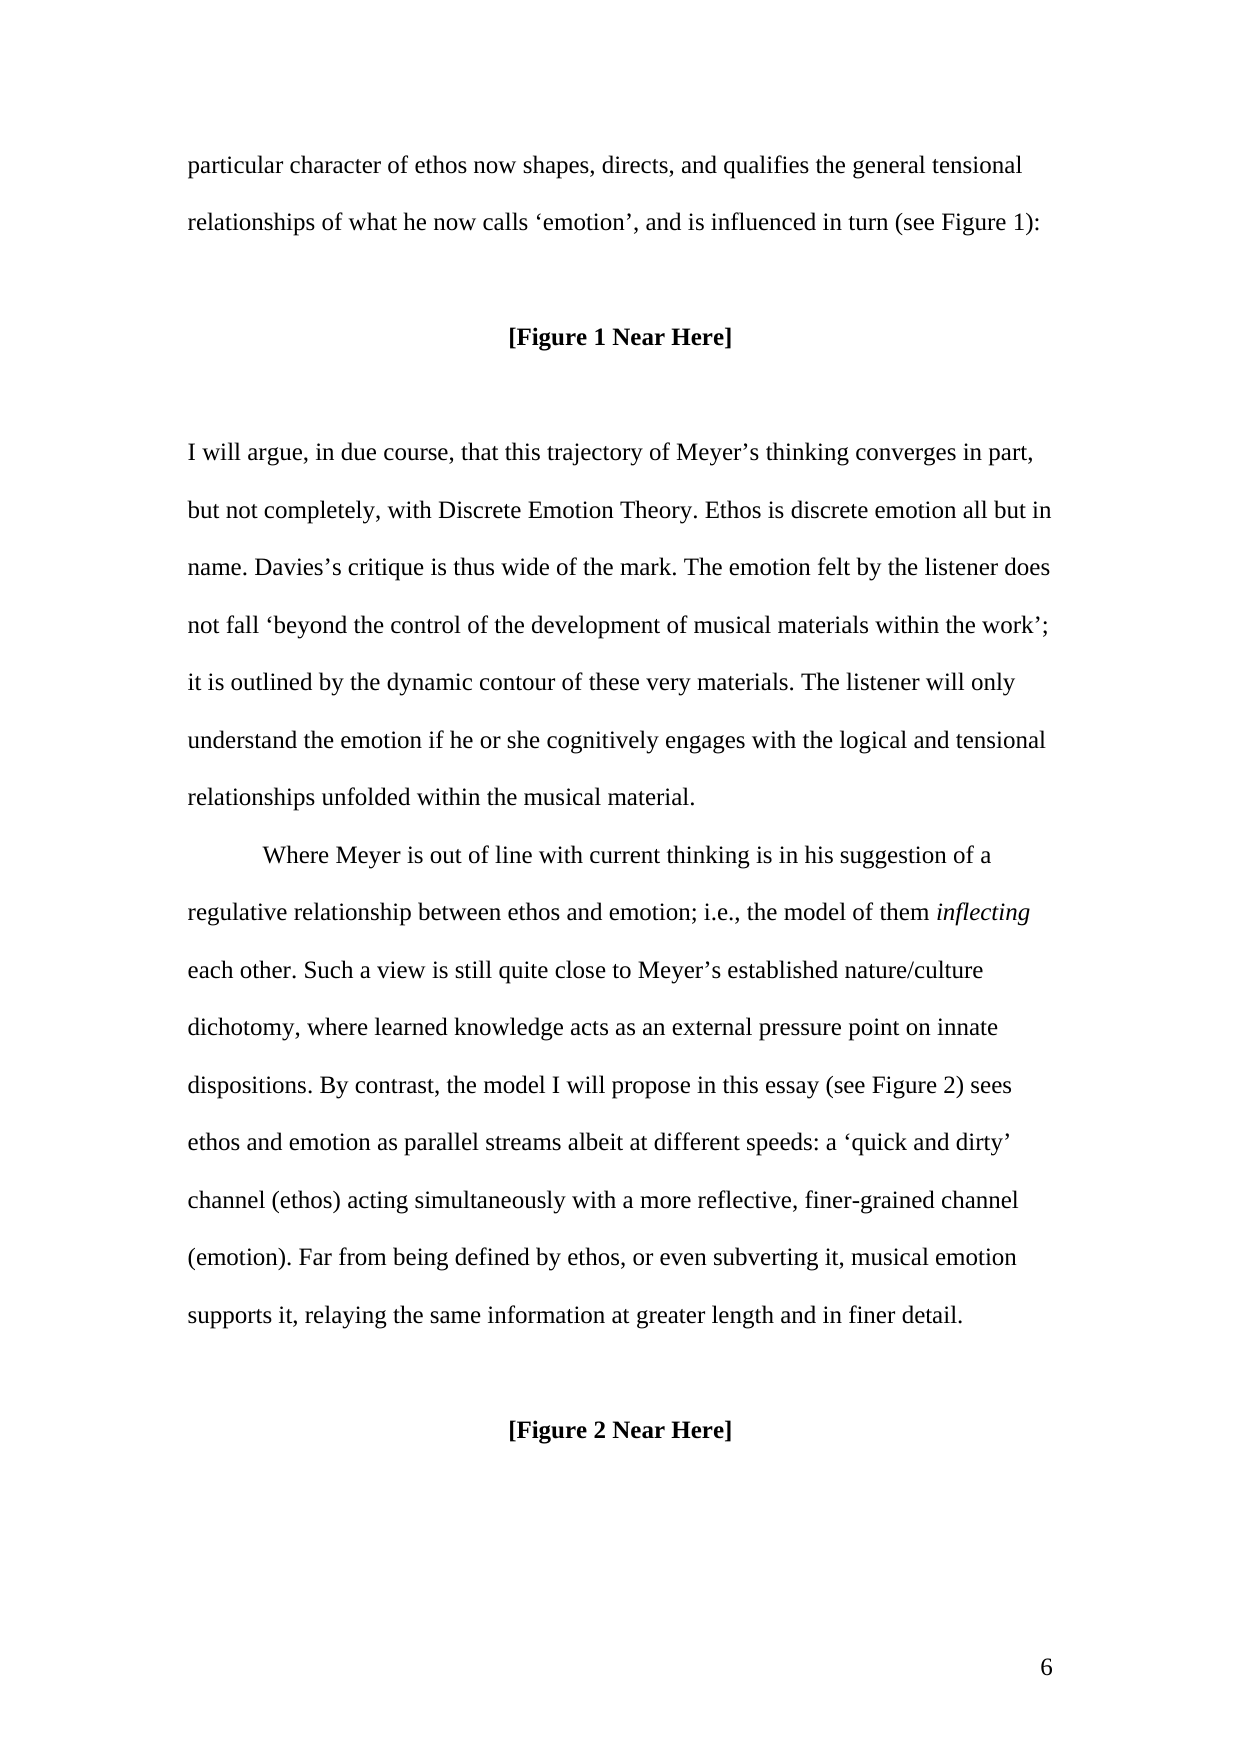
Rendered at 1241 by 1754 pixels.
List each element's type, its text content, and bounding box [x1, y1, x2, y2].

text [Figure 2 Near Here] [187, 1415, 1053, 1444]
text I will argue, in due course, that this trajectory of Meyer’s thinking converges in part, but not completely, with Discrete Emotion Theory. Ethos is discrete emotion all but in name. Davies’s critique is thus wide of the mark. The emotion felt by the listener does not fall ‘beyond the control of the development of musical materials within the work’; it is outlined by the dynamic contour of these very materials. The listener will only understand the emotion if he or she cognitively engages with the logical and tensional relationships unfolded within the musical material. [187, 437, 1053, 811]
text Where Meyer is out of line with current thinking is in his suggestion of a regulative relationship between ethos and emotion; i.e., the model of them inflecting each other. Such a view is still quite close to Meyer’s established nature/culture dichotomy, where learned knowledge acts as an external pressure point on innate dispositions. By contrast, the model I will propose in this essay (see Figure 2) sees ethos and emotion as parallel streams albeit at different speeds: a ‘quick and dirty’ channel (ethos) acting simultaneously with a more reflective, finer-grained channel (emotion). Far from being defined by ethos, or even subverting it, musical emotion supports it, relaying the same information at greater length and in finer detail. [187, 840, 1053, 1329]
text [Figure 1 Near Here] [187, 322, 1053, 351]
text particular character of ethos now shapes, directs, and qualifies the general tensional relationships of what he now calls ‘emotion’, and is influenced in turn (see Figure 1): [187, 150, 1053, 236]
